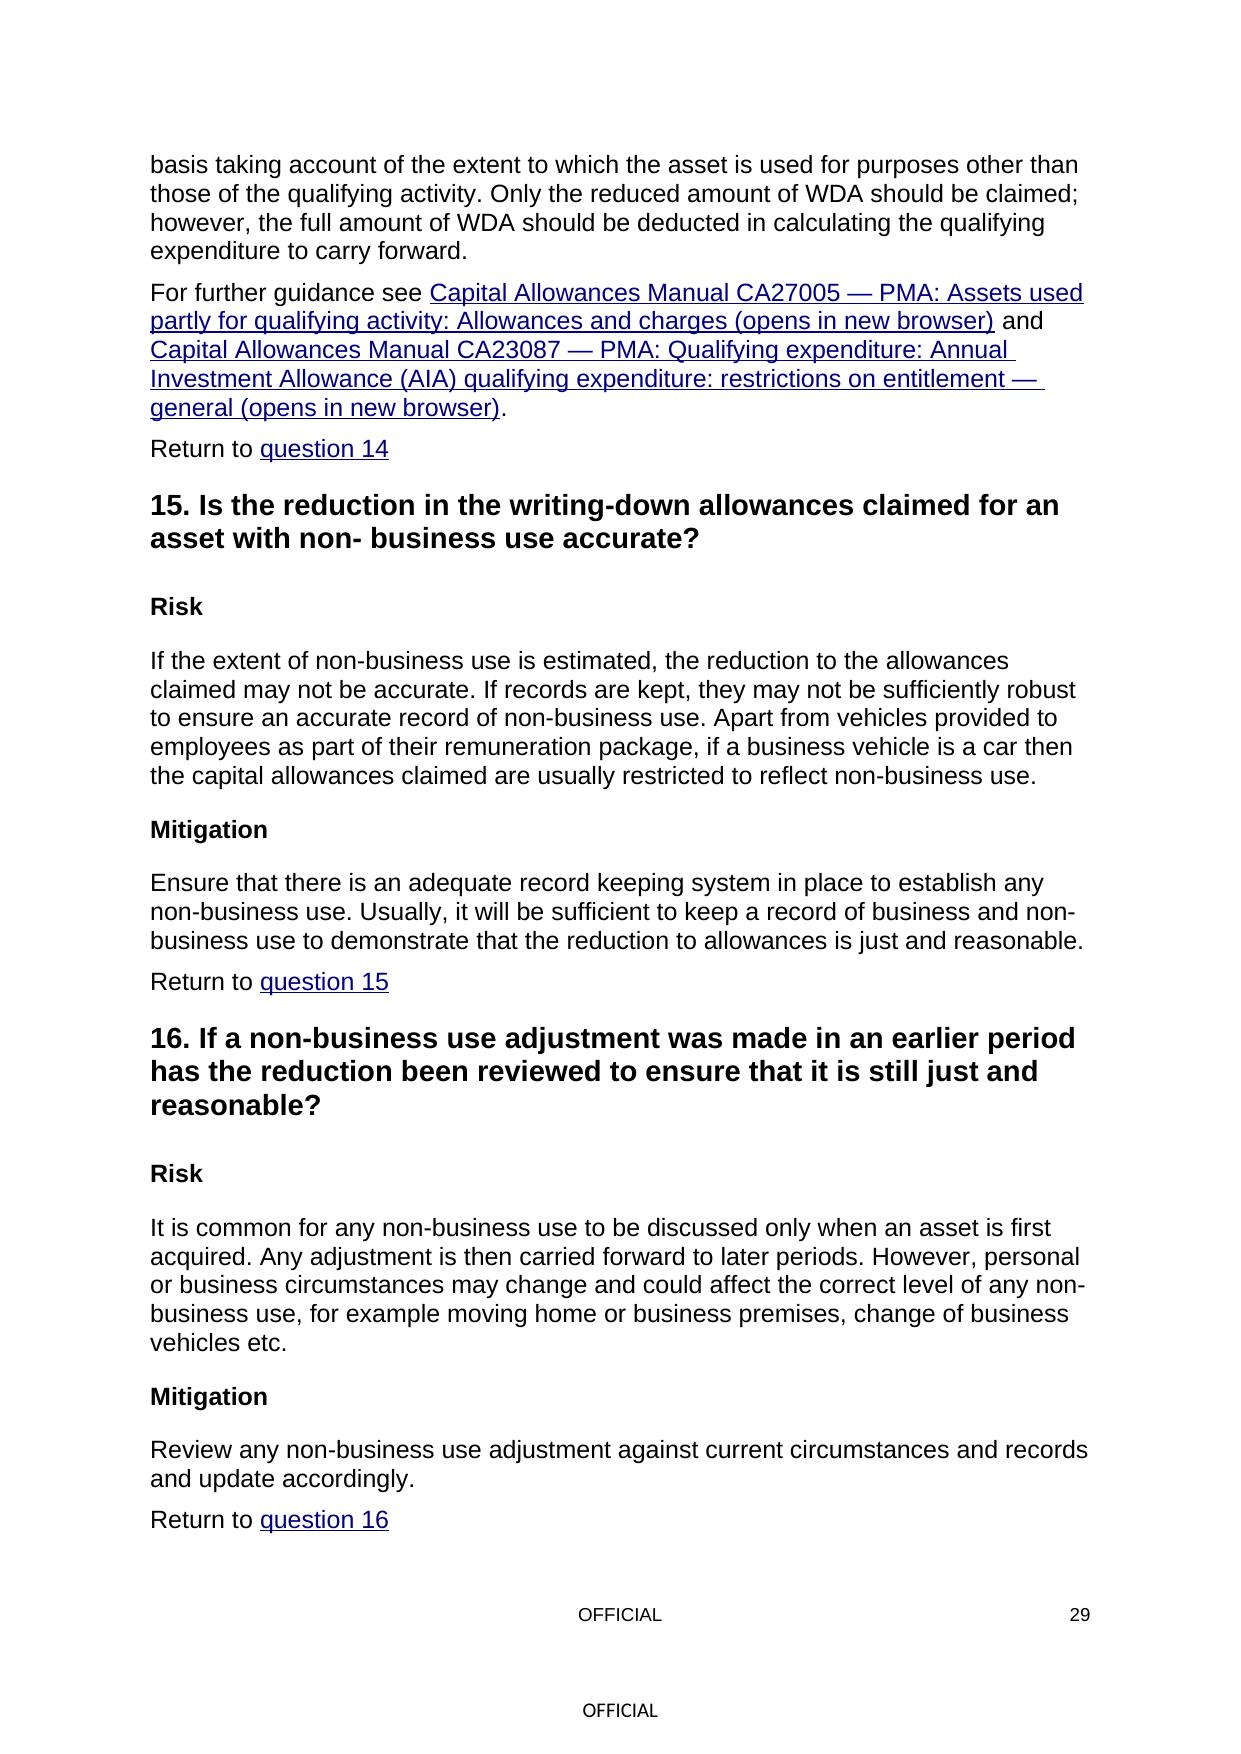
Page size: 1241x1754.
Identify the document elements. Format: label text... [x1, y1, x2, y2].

subtitle Risk [150, 592, 1090, 621]
subtitle 16. If a non-business use adjustment was made in an earlier period has the reduction been reviewed to ensure that it is still just and reasonable? [150, 1021, 1090, 1121]
text Return to question 16 [150, 1505, 1090, 1534]
text For further guidance see Capital Allowances Manual CA27005 — PMA: Assets used partly for qualifying activity: Allowances and charges (opens in new browser) and Capital Allowances Manual CA23087 — PMA: Qualifying expenditure: Annual Investment Allowance (AIA) qualifying expenditure: restrictions on entitlement — general (opens in new browser). [150, 277, 1090, 421]
text If the extent of non-business use is estimated, the reduction to the allowances claimed may not be accurate. If records are kept, they may not be sufficiently robust to ensure an accurate record of non-business use. Apart from vehicles provided to employees as part of their remuneration package, if a business vehicle is a car then the capital allowances claimed are usually restricted to reflect non-business use. [150, 646, 1090, 789]
text Ensure that there is an adequate record keeping system in place to establish any non-business use. Usually, it will be sufficient to keep a record of business and non-business use to demonstrate that the reduction to allowances is just and reasonable. [150, 868, 1090, 954]
text basis taking account of the extent to which the asset is used for purposes other than those of the qualifying activity. Only the reduced amount of WDA should be claimed; however, the full amount of WDA should be deducted in calculating the qualifying expenditure to carry forward. [150, 150, 1090, 265]
text Return to question 15 [150, 967, 1090, 996]
subtitle Risk [150, 1159, 1090, 1188]
subtitle Mitigation [150, 814, 1090, 843]
text Review any non-business use adjustment against current circumstances and records and update accordingly. [150, 1435, 1090, 1493]
subtitle 15. Is the reduction in the writing-down allowances claimed for an asset with non- business use accurate? [150, 487, 1090, 554]
subtitle Mitigation [150, 1381, 1090, 1410]
text It is common for any non-business use to be discussed only when an asset is first acquired. Any adjustment is then carried forward to later periods. However, personal or business circumstances may change and could affect the correct level of any non-business use, for example moving home or business premises, change of business vehicles etc. [150, 1213, 1090, 1356]
text Return to question 14 [150, 434, 1090, 462]
